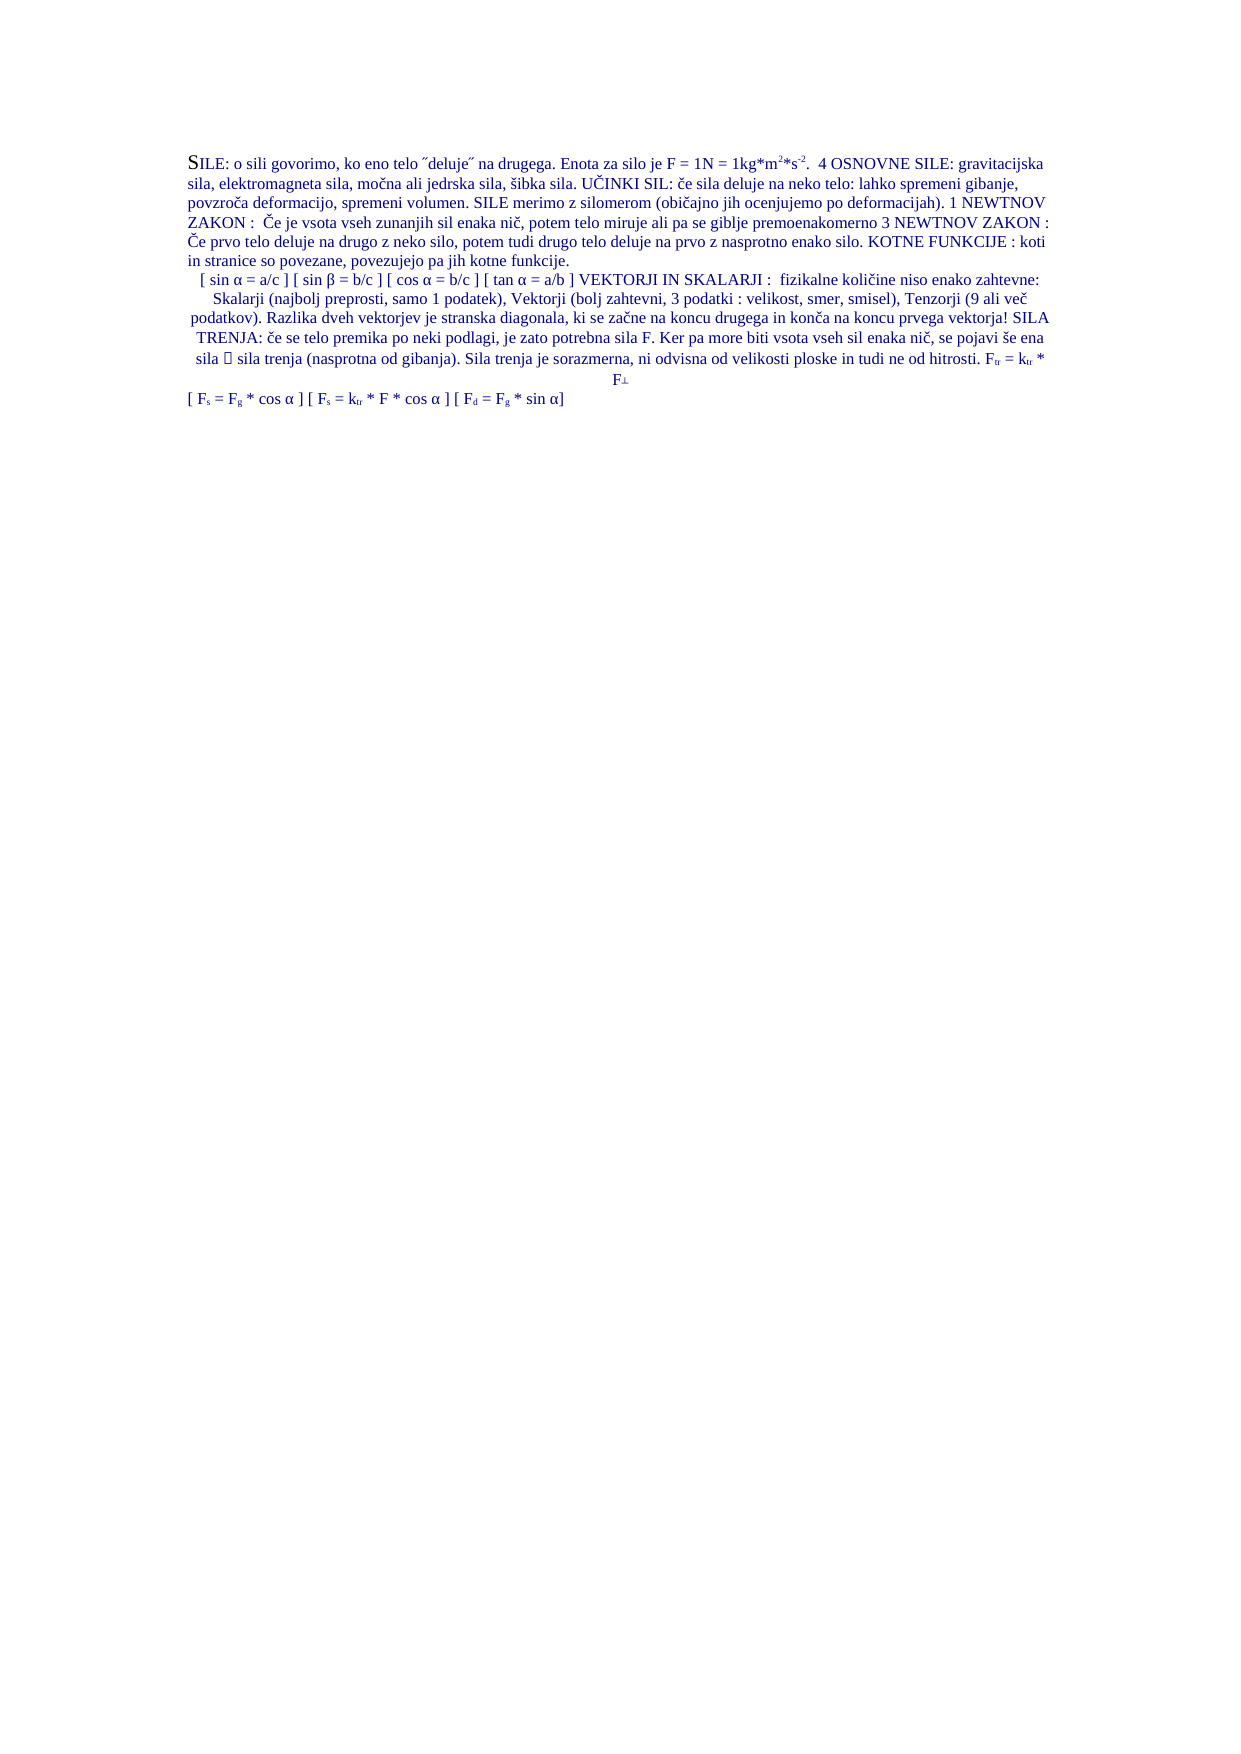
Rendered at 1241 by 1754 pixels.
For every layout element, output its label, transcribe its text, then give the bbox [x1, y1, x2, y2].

text [ Fs = Fg * cos α ] [ Fs = ktr * F * cos α ] [ Fd = Fg * sin α] [187, 388, 1053, 408]
text [ sin α = a/c ] [ sin β = b/c ] [ cos α = b/c ] [ tan α = a/b ] VEKTORJI IN SKALARJI : fizikalne količine niso enako zahtevne: Skalarji (najbolj preprosti, samo 1 podatek), Vektorji (bolj zahtevni, 3 podatki : velikost, smer, smisel), Tenzorji (9 ali več podatkov). Razlika dveh vektorjev je stranska diagonala, ki se začne na koncu drugega in konča na koncu prvega vektorja! SILA TRENJA: če se telo premika po neki podlagi, je zato potrebna sila F. Ker pa more biti vsota vseh sil enaka nič, se pojavi še ena sila  sila trenja (nasprotna od gibanja). Sila trenja je sorazmerna, ni odvisna od velikosti ploske in tudi ne od hitrosti. Ftr = ktr * F┴ [187, 270, 1053, 388]
text SILE: o sili govorimo, ko eno telo ˝deluje˝ na drugega. Enota za silo je F = 1N = 1kg*m2*s-2. 4 OSNOVNE SILE: gravitacijska sila, elektromagneta sila, močna ali jedrska sila, šibka sila. UČINKI SIL: če sila deluje na neko telo: lahko spremeni gibanje, povzroča deformacijo, spremeni volumen. SILE merimo z silomerom (običajno jih ocenjujemo po deformacijah). 1 NEWTNOV ZAKON : Če je vsota vseh zunanjih sil enaka nič, potem telo miruje ali pa se giblje premoenakomerno 3 NEWTNOV ZAKON : Če prvo telo deluje na drugo z neko silo, potem tudi drugo telo deluje na prvo z nasprotno enako silo. KOTNE FUNKCIJE : koti in stranice so povezane, povezujejo pa jih kotne funkcije. [187, 150, 1053, 270]
